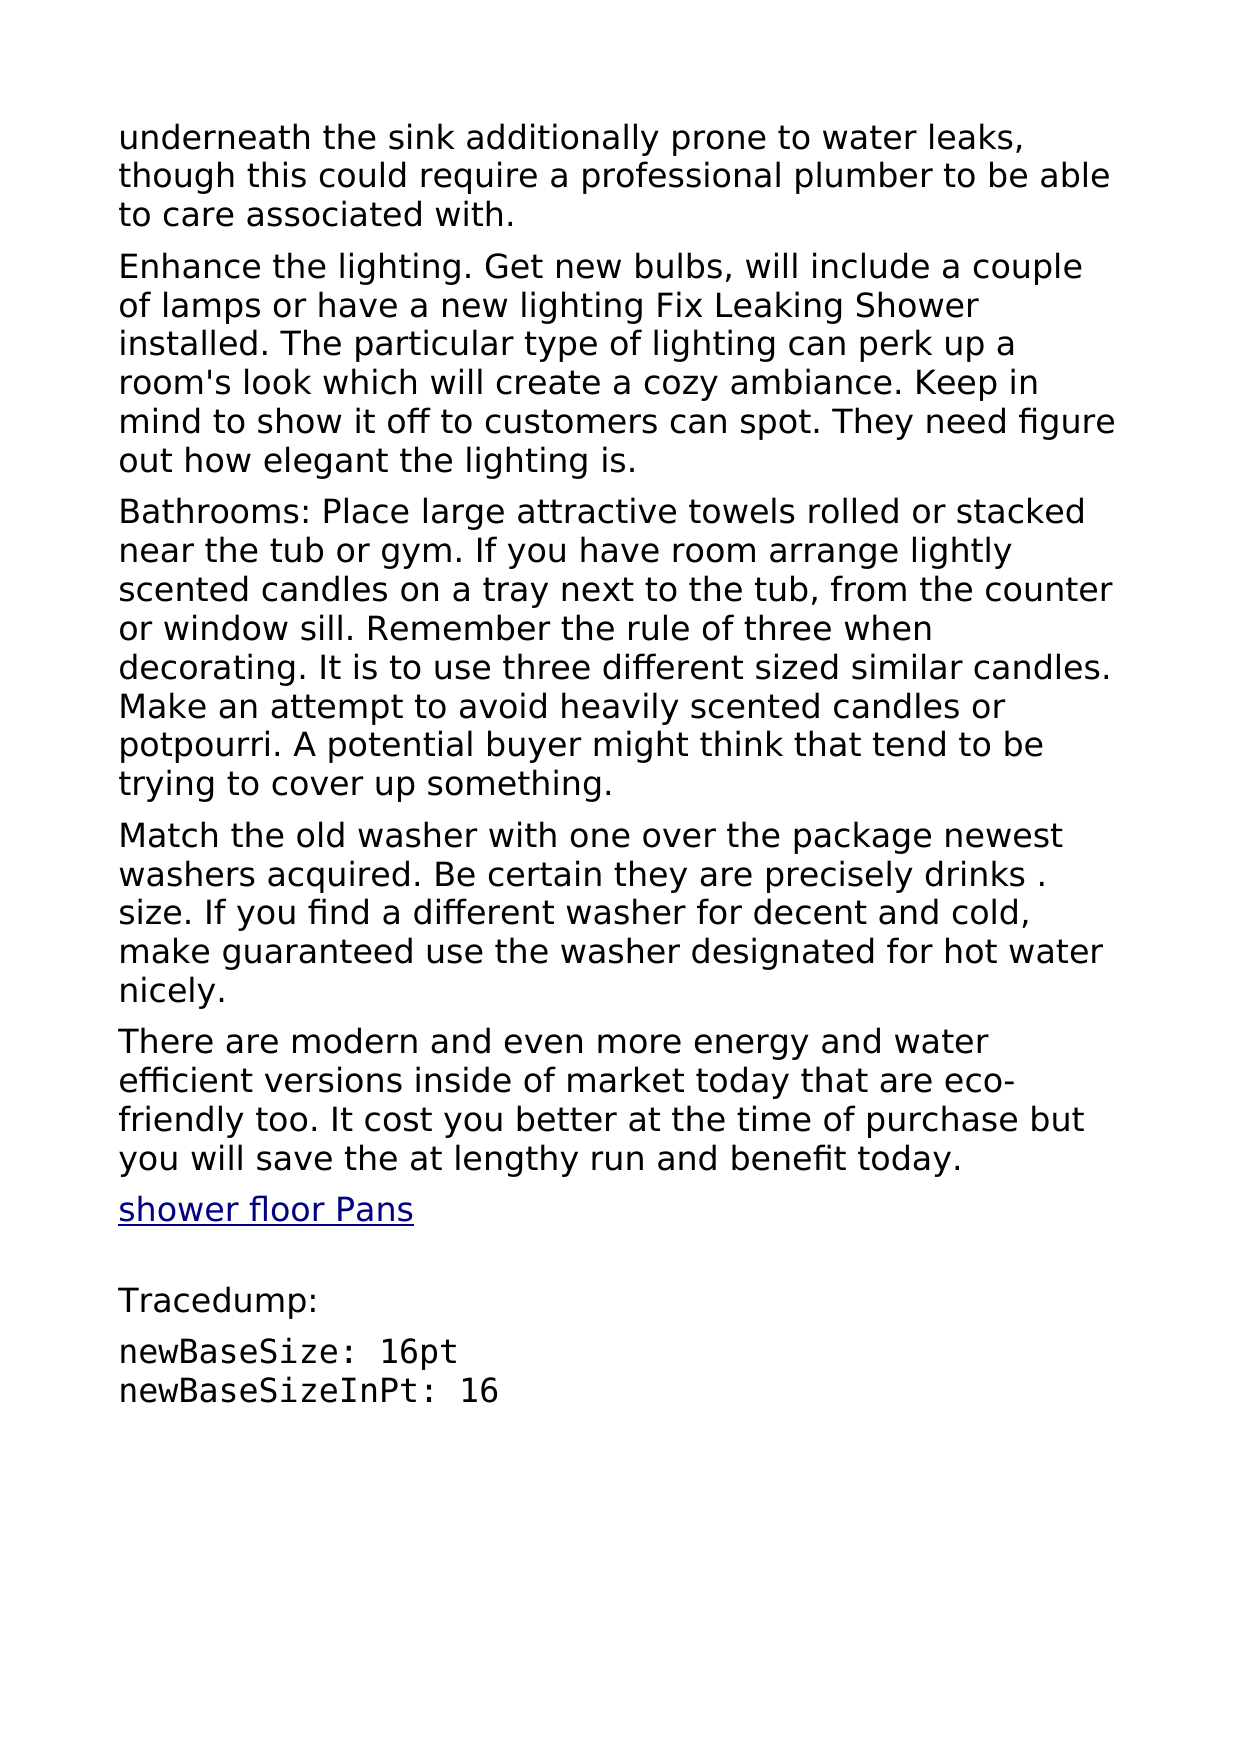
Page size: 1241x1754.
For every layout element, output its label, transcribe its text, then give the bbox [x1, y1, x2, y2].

text newBaseSize: 16pt newBaseSizeInPt: 16 [118, 1332, 1122, 1410]
text shower floor Pans [118, 1191, 1122, 1230]
text There are modern and even more energy and water efficient versions inside of market today that are eco-friendly too. It cost you better at the time of purchase but you will save the at lengthy run and benefit today. [118, 1023, 1122, 1178]
text Enhance the lighting. Get new bulbs, will include a couple of lamps or have a new lighting Fix Leaking Shower installed. The particular type of lighting can perk up a room's look which will create a cozy ambiance. Keep in mind to show it off to customers can spot. They need figure out how elegant the lighting is. [118, 247, 1122, 480]
text Tracedump: [118, 1242, 1122, 1320]
text underneath the sink additionally prone to water leaks, though this could require a professional plumber to be able to care associated with. [118, 118, 1122, 235]
text Bathrooms: Place large attractive towels rolled or stacked near the tub or gym. If you have room arrange lightly scented candles on a tray next to the tub, from the counter or window sill. Remember the rule of three when decorating. It is to use three different sized similar candles. Make an attempt to avoid heavily scented candles or potpourri. A potential buyer might think that tend to be trying to cover up something. [118, 493, 1122, 804]
text Match the old washer with one over the package newest washers acquired. Be certain they are precisely drinks . size. If you find a different washer for decent and cold, make guaranteed use the washer designated for hot water nicely. [118, 816, 1122, 1010]
